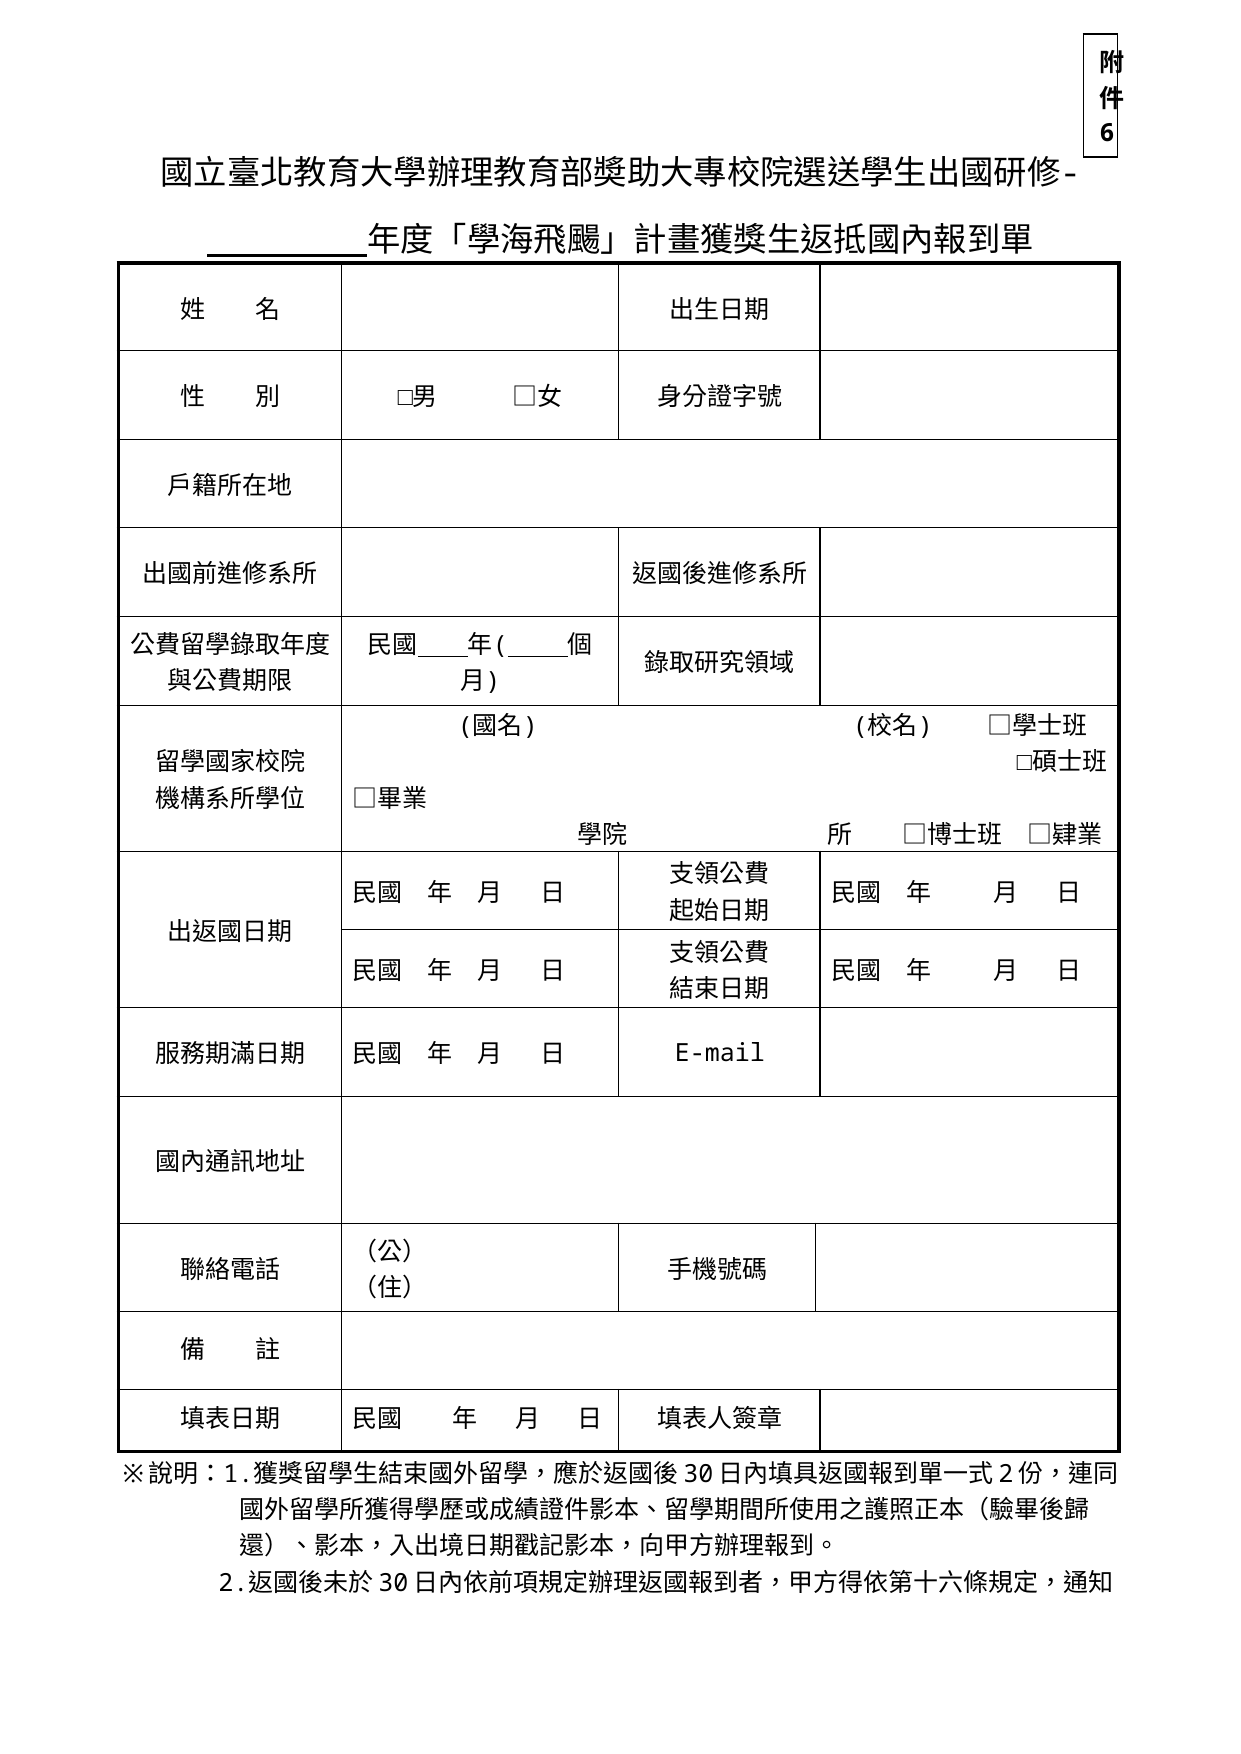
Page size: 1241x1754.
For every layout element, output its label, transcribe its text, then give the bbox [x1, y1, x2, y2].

table_cell 填表人簽章 [619, 1390, 819, 1450]
text 2.返國後未於30日內依前項規定辦理返國報到者，甲方得依第十六條規定，通知 [118, 1562, 1122, 1598]
table_cell 民國 年 月 日 [342, 1008, 618, 1096]
table_cell [821, 1390, 1117, 1450]
table_header [821, 265, 1117, 350]
table_cell 服務期滿日期 [120, 1008, 341, 1096]
table_cell 支領公費 結束日期 [619, 930, 819, 1007]
table_cell 民國 年( 個月) [342, 617, 618, 704]
table_cell 聯絡電話 [120, 1224, 341, 1311]
table_cell [816, 1224, 1117, 1311]
table_cell 支領公費 起始日期 [619, 852, 819, 929]
table_cell 性 別 [120, 351, 341, 439]
table_cell 公費留學錄取年度 與公費期限 [120, 617, 341, 704]
table_cell 民國 年 月 日 [342, 1390, 618, 1450]
table_cell 返國後進修系所 [619, 528, 819, 616]
table_cell E-mail [619, 1008, 819, 1096]
table_cell 民國 年 月 日 [821, 930, 1117, 1007]
table_cell (國名) (校名) □學士班 □碩士班 □畢業 學院 所 □博士班 □肄業 [342, 706, 1117, 851]
table_cell [821, 528, 1117, 616]
table_cell 出國前進修系所 [120, 528, 341, 616]
table_header 姓 名 [120, 265, 341, 350]
table_cell 手機號碼 [619, 1224, 815, 1311]
table_cell 戶籍所在地 [120, 440, 341, 527]
table_cell [342, 1097, 1117, 1223]
table_cell 錄取研究領域 [619, 617, 819, 704]
table_cell 填表日期 [120, 1390, 341, 1450]
table_cell 留學國家校院 機構系所學位 [120, 706, 341, 851]
table_cell 國內通訊地址 [120, 1097, 341, 1223]
text ※說明：1.獲獎留學生結束國外留學，應於返國後30日內填具返國報到單一式2份，連同國外留學所獲得學歷或成績證件影本、留學期間所使用之護照正本（驗畢後歸還）、影本，入出境日期戳記影本，向甲方辦理報到。 [118, 1453, 1122, 1562]
table_cell 備 註 [120, 1312, 341, 1389]
table_cell 身分證字號 [619, 351, 819, 439]
table_cell [342, 528, 618, 616]
table_cell （公） （住） [342, 1224, 618, 1311]
table_cell [821, 617, 1117, 704]
table_cell □男 □女 [342, 351, 618, 439]
table_cell 民國 年 月 日 [342, 930, 618, 1007]
table_cell [821, 351, 1117, 439]
table_cell [821, 1008, 1117, 1096]
table_cell [342, 1312, 1117, 1389]
table_cell [342, 440, 1117, 527]
table_cell 民國 年 月 日 [342, 852, 618, 929]
text 國立臺北教育大學辦理教育部奬助大專校院選送學生出國研修- [118, 146, 1122, 194]
table_cell 出返國日期 [120, 852, 341, 1007]
table_header 出生日期 [619, 265, 819, 350]
table_cell 民國 年 月 日 [821, 852, 1117, 929]
text 年度「學海飛颺」計畫獲獎生返抵國內報到單 [118, 213, 1122, 261]
text 國立臺北教育大學辦理教育部奬助大專校院選送學生出國研修- [1084, 35, 1117, 156]
table_header [342, 265, 618, 350]
